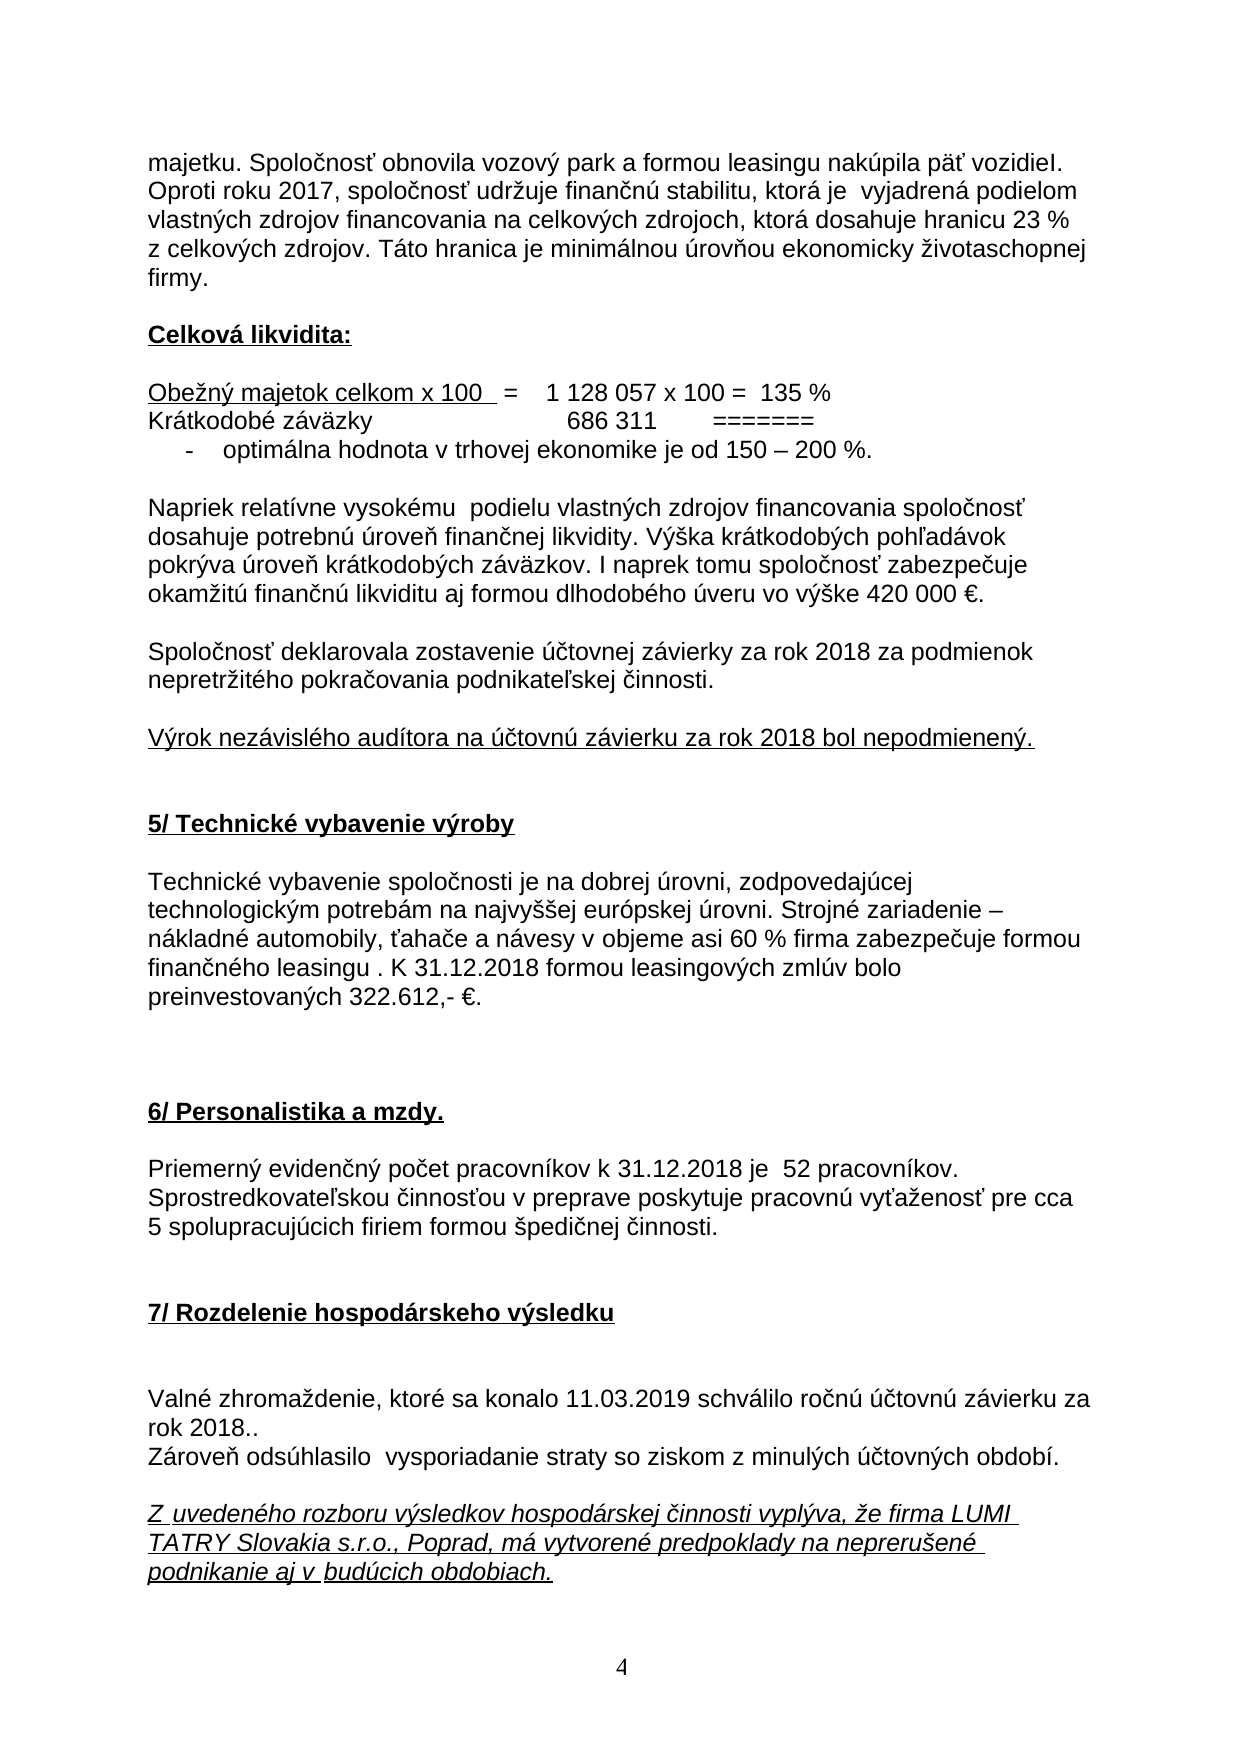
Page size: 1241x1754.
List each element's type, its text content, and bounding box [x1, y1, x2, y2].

text 6/ Personalistika a mzdy. [148, 1096, 1093, 1125]
text Zároveň odsúhlasilo vysporiadanie straty so ziskom z minulých účtovných období. [148, 1441, 1093, 1470]
text Sprostredkovateľskou činnosťou v preprave poskytuje pracovnú vyťaženosť pre cca 5 spolupracujúcich firiem formou špedičnej činnosti. [148, 1183, 1093, 1240]
text 7/ Rozdelenie hospodárskeho výsledku [148, 1298, 1093, 1326]
text Napriek relatívne vysokému podielu vlastných zdrojov financovania spoločnosť dosahuje potrebnú úroveň finančnej likvidity. Výška krátkodobých pohľadávok pokrýva úroveň krátkodobých záväzkov. I naprek tomu spoločnosť zabezpečuje okamžitú finančnú likviditu aj formou dlhodobého úveru vo výške 420 000 €. [148, 493, 1093, 608]
text Celková likvidita: [148, 320, 1093, 349]
text Z uvedeného rozboru výsledkov hospodárskej činnosti vyplýva, že firma LUMI TATRY Slovakia s.r.o., Poprad, má vytvorené predpoklady na neprerušené podnikanie aj v budúcich obdobiach. [148, 1499, 1093, 1585]
text Výrok nezávislého audítora na účtovnú závierku za rok 2018 bol nepodmienený. [148, 723, 1093, 751]
subtitle Obežný majetok celkom x 100 = 1 128 057 x 100 = 135 % [148, 378, 1093, 406]
text 5/ Technické vybavenie výroby [148, 809, 1093, 838]
text Krátkodobé záväzky 686 311 ======= [148, 406, 1093, 435]
text Valné zhromaždenie, ktoré sa konalo 11.03.2019 schválilo ročnú účtovnú závierku za rok 2018.. [148, 1384, 1093, 1441]
list optimálna hodnota v trhovej ekonomike je od 150 – 200 %. [185, 435, 1093, 464]
text majetku. Spoločnosť obnovila vozový park a formou leasingu nakúpila päť vozidieI. Oproti roku 2017, spoločnosť udržuje finančnú stabilitu, ktorá je vyjadrená podielom vlastných zdrojov financovania na celkových zdrojoch, ktorá dosahuje hranicu 23 % z celkových zdrojov. Táto hranica je minimálnou úrovňou ekonomicky životaschopnej firmy. [148, 148, 1093, 291]
text Priemerný evidenčný počet pracovníkov k 31.12.2018 je 52 pracovníkov. [148, 1154, 1093, 1183]
text Spoločnosť deklarovala zostavenie účtovnej závierky za rok 2018 za podmienok nepretržitého pokračovania podnikateľskej činnosti. [148, 636, 1093, 694]
text Technické vybavenie spoločnosti je na dobrej úrovni, zodpovedajúcej technologickým potrebám na najvyššej európskej úrovni. Strojné zariadenie – nákladné automobily, ťahače a návesy v objeme asi 60 % firma zabezpečuje formou finančného leasingu . K 31.12.2018 formou leasingových zmlúv bolo preinvestovaných 322.612,- €. [148, 866, 1093, 1010]
